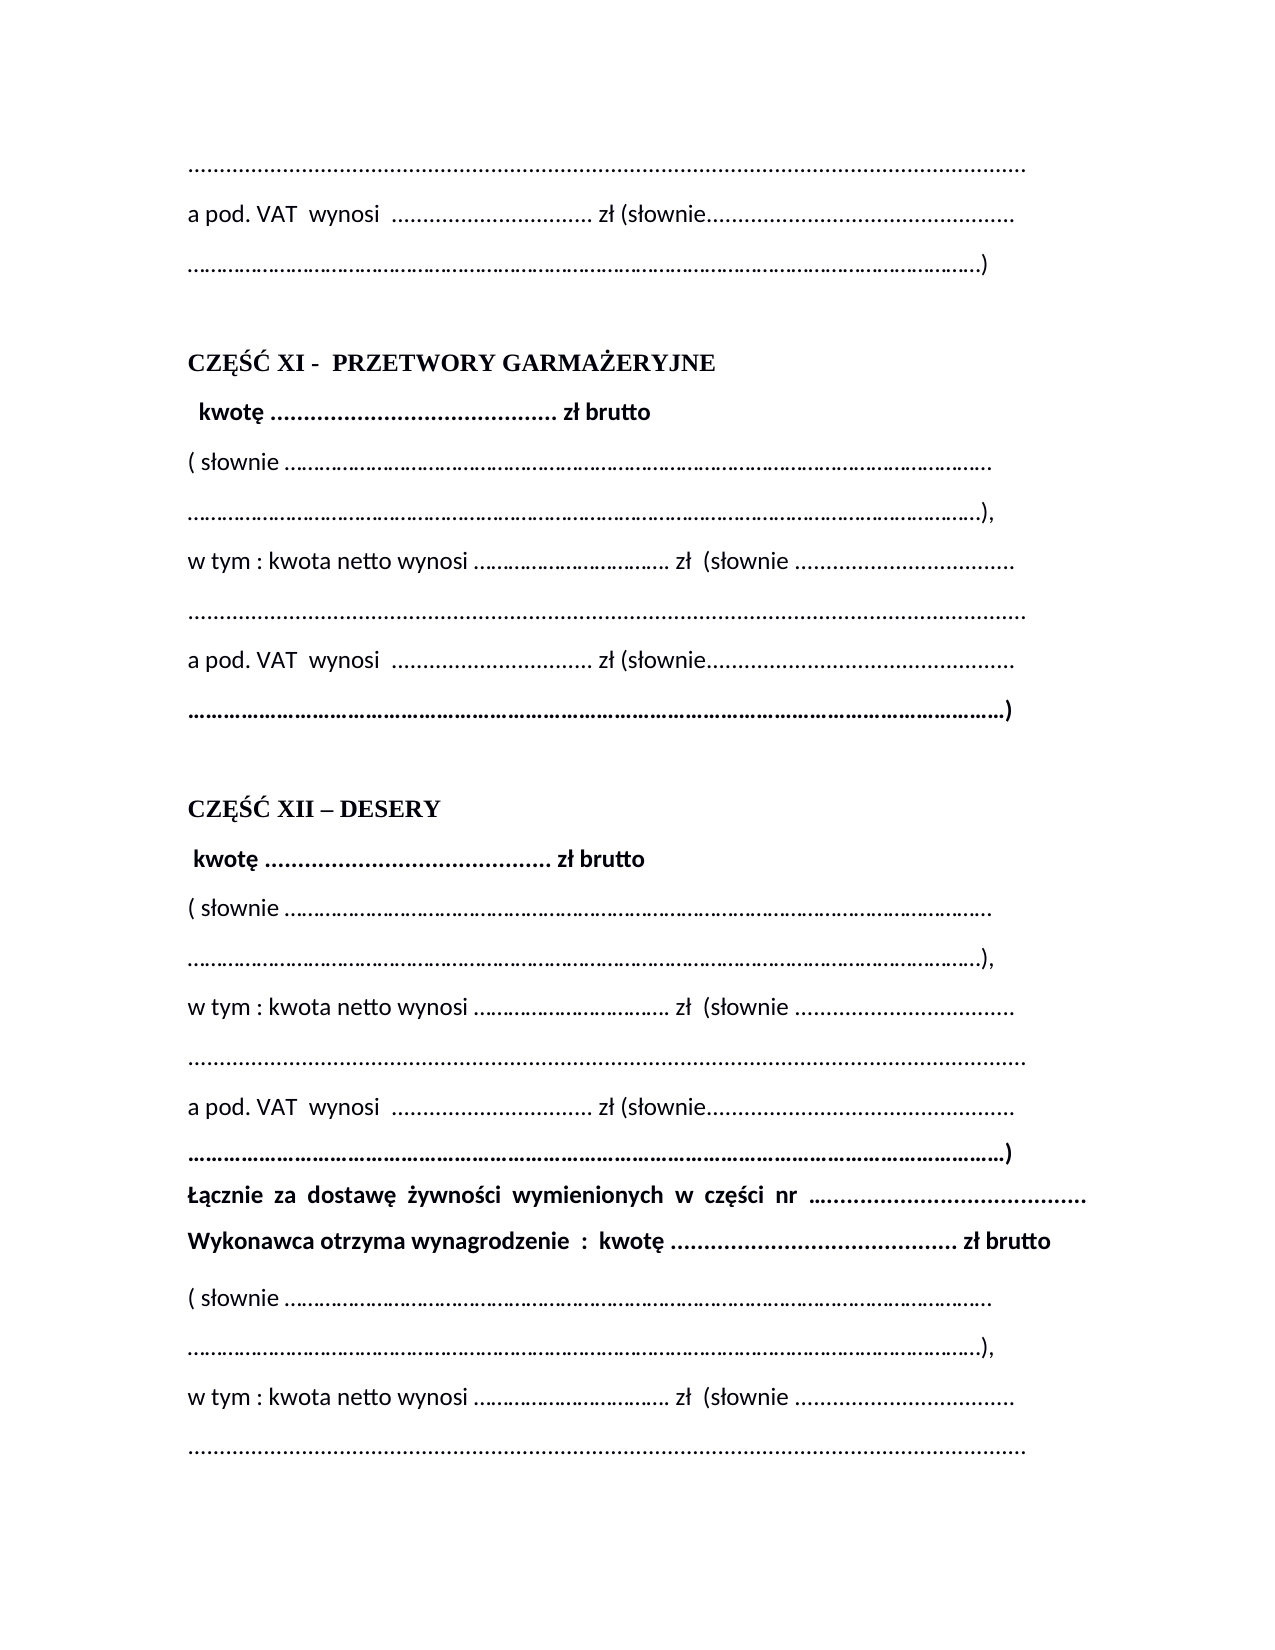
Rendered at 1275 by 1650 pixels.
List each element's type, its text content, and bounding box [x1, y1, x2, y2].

text ..................................................................................................................................... [187, 1042, 1087, 1071]
text ..................................................................................................................................... [187, 1432, 1087, 1461]
text ( słownie …………………………………………………………………………………………………………… [187, 447, 1087, 476]
text …………………………………………………………………………………………………………………………), [187, 1333, 1087, 1361]
text …………………………………………………………………………………………………………………………) [187, 695, 1087, 724]
text a pod. VAT wynosi ................................ zł (słownie................................................. [187, 199, 1087, 228]
text a pod. VAT wynosi ................................ zł (słownie................................................. [187, 1092, 1087, 1121]
text CZĘŚĆ XII – DESERY [187, 794, 1087, 823]
text Łącznie za dostawę żywności wymienionych w części nr …....................................... Wykonawca otrzyma wynagrodzenie : kwotę ........................................... zł brutto [187, 1179, 1087, 1255]
text …………………………………………………………………………………………………………………………), [187, 497, 1087, 526]
text w tym : kwota netto wynosi ……………………………. zł (słownie ................................... [187, 993, 1087, 1022]
text ( słownie …………………………………………………………………………………………………………… [187, 1283, 1087, 1312]
text kwotę ........................................... zł brutto [187, 844, 1087, 873]
text kwotę ........................................... zł brutto [187, 398, 1087, 427]
text …………………………………………………………………………………………………………………………) [187, 1142, 1087, 1167]
text ..................................................................................................................................... [187, 150, 1087, 179]
text ( słownie …………………………………………………………………………………………………………… [187, 894, 1087, 922]
text …………………………………………………………………………………………………………………………) [187, 249, 1087, 278]
text ..................................................................................................................................... [187, 596, 1087, 625]
text w tym : kwota netto wynosi ……………………………. zł (słownie ................................... [187, 547, 1087, 575]
text a pod. VAT wynosi ................................ zł (słownie................................................. [187, 646, 1087, 674]
text …………………………………………………………………………………………………………………………), [187, 943, 1087, 972]
text w tym : kwota netto wynosi ……………………………. zł (słownie ................................... [187, 1382, 1087, 1411]
text CZĘŚĆ XI - PRZETWORY GARMAŻERYJNE [187, 348, 1087, 377]
